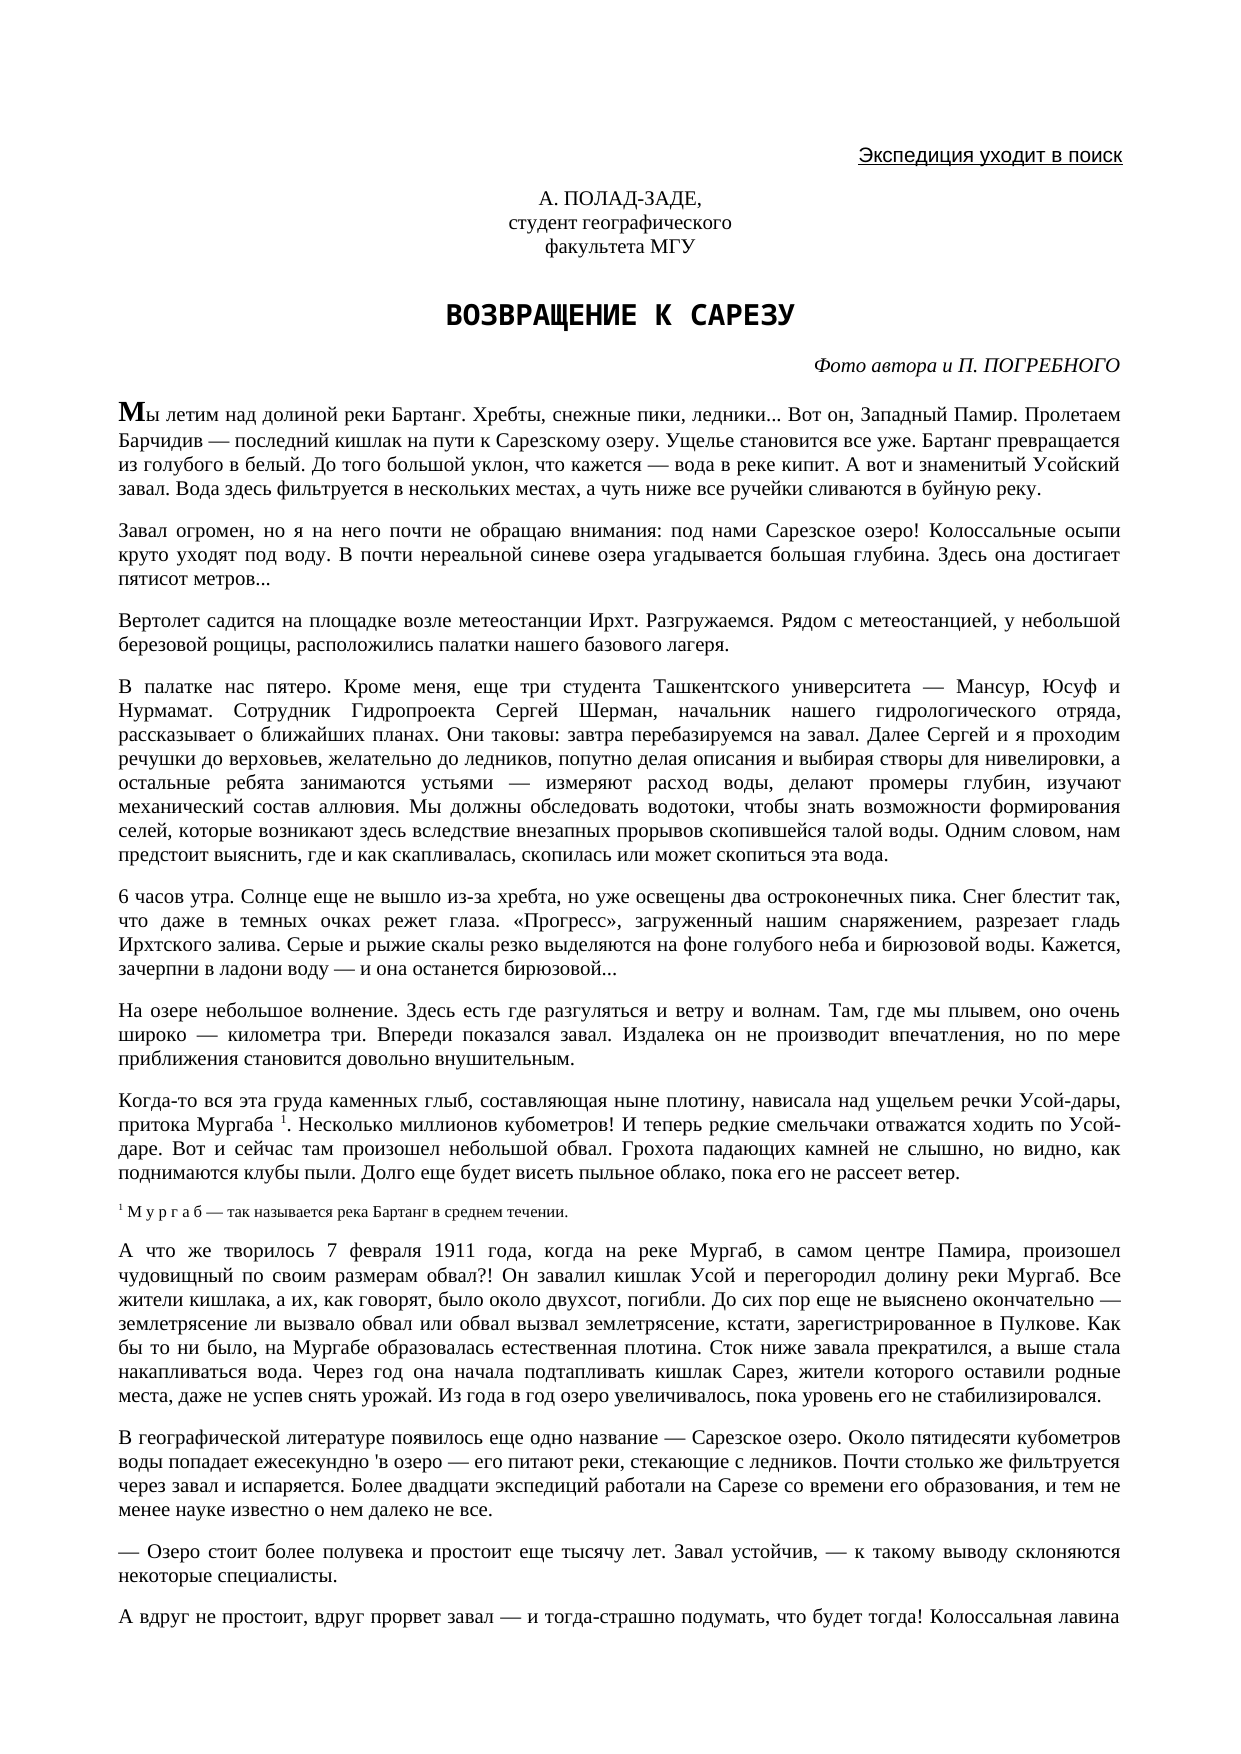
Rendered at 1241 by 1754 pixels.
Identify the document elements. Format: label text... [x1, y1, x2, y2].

text А. ПОЛАД-ЗАДЕ, студент географического факультета МГУ [118, 186, 1122, 258]
text На озере небольшое волнение. Здесь есть где разгуляться и ветру и волнам. Там, где мы плывем, оно очень широко — километра три. Впереди показался завал. Издалека он не производит впечатления, но по мере приближения становится довольно внушительным. [118, 998, 1122, 1070]
text 6 часов утра. Солнце еще не вышло из-за хребта, но уже освещены два остроконечных пика. Снег блестит так, что даже в темных очках режет глаза. «Прогресс», загруженный нашим снаряжением, разрезает гладь Ирхтского залива. Серые и рыжие скалы резко выделяются на фоне голубого неба и бирюзовой воды. Кажется, зачерпни в ладони воду — и она останется бирюзовой... [118, 884, 1122, 980]
text — Озеро стоит более полувека и простоит еще тысячу лет. Завал устойчив, — к такому выводу склоняются некоторые специалисты. [118, 1538, 1122, 1587]
subtitle Экспедиция уходит в поиск [118, 143, 1122, 167]
text Когда-то вся эта груда каменных глыб, составляющая ныне плотину, нависала над ущельем речки Усой-дары, притока Мургаба 1. Несколько миллионов кубометров! И теперь редкие смельчаки отважатся ходить по Усой-даре. Вот и сейчас там произошел небольшой обвал. Грохота падающих камней не слышно, но видно, как поднимаются клубы пыли. Долго еще будет висеть пыльное облако, пока его не рассеет ветер. [118, 1088, 1122, 1184]
text 1 М у р г а б — так называется река Бартанг в среднем течении. [118, 1202, 1122, 1221]
text В географической литературе появилось еще одно название — Сарезское озеро. Около пятидесяти кубометров воды попадает ежесекундно 'в озеро — его питают реки, стекающие с ледников. Почти столько же фильтруется через завал и испаряется. Более двадцати экспедиций работали на Сарезе со времени его образования, и тем не менее науке известно о нем далеко не все. [118, 1424, 1122, 1521]
text А вдруг не простоит, вдруг прорвет завал — и тогда-страшно подумать, что будет тогда! Колоссальная лавина [118, 1604, 1122, 1628]
text Фото автора и П. ПОГРЕБНОГО [118, 353, 1122, 377]
text Вертолет садится на площадке возле метеостанции Ирхт. Разгружаемся. Рядом с метеостанцией, у небольшой березовой рощицы, расположились палатки нашего базового лагеря. [118, 608, 1122, 656]
text А что же творилось 7 февраля 1911 года, когда на реке Мургаб, в самом центре Памира, произошел чудовищный по своим размерам обвал?! Он завалил кишлак Усой и перегородил долину реки Мургаб. Все жители кишлака, а их, как говорят, было около двухсот, погибли. До сих пор еще не выяснено окончательно — землетрясение ли вызвало обвал или обвал вызвал землетрясение, кстати, зарегистрированное в Пулкове. Как бы то ни было, на Мургабе образовалась естественная плотина. Сток ниже завала прекратился, а выше стала накапливаться вода. Через год она начала подтапливать кишлак Сарез, жители которого оставили родные места, даже не успев снять урожай. Из года в год озеро увеличивалось, пока уровень его не стабилизировался. [118, 1238, 1122, 1407]
text Мы летим над долиной реки Бартанг. Хребты, снежные пики, ледники... Вот он, Западный Памир. Пролетаем Барчидив — последний кишлак на пути к Сарезскому озеру. Ущелье становится все уже. Бартанг превращается из голубого в белый. До того большой уклон, что кажется — вода в реке кипит. А вот и знаменитый Усойский завал. Вода здесь фильтруется в нескольких местах, а чуть ниже все ручейки сливаются в буйную реку. [118, 394, 1122, 500]
subtitle ВОЗВРАЩЕНИЕ К САРЕЗУ [118, 294, 1122, 334]
text В палатке нас пятеро. Кроме меня, еще три студента Ташкентского университета — Мансур, Юсуф и Нурмамат. Сотрудник Гидропроекта Сергей Шерман, начальник нашего гидрологического отряда, рассказывает о ближайших планах. Они таковы: завтра перебазируемся на завал. Далее Сергей и я проходим речушки до верховьев, желательно до ледников, попутно делая описания и выбирая створы для нивелировки, а остальные ребята занимаются устьями — измеряют расход воды, делают промеры глубин, изучают механический состав аллювия. Мы должны обследовать водотоки, чтобы знать возможности формирования селей, которые возникают здесь вследствие внезапных прорывов скопившейся талой воды. Одним словом, нам предстоит выяснить, где и как скапливалась, скопилась или может скопиться эта вода. [118, 673, 1122, 866]
text Завал огромен, но я на него почти не обращаю внимания: под нами Сарезское озеро! Колоссальные осыпи круто уходят под воду. В почти нереальной синеве озера угадывается большая глубина. Здесь она достигает пятисот метров... [118, 518, 1122, 590]
